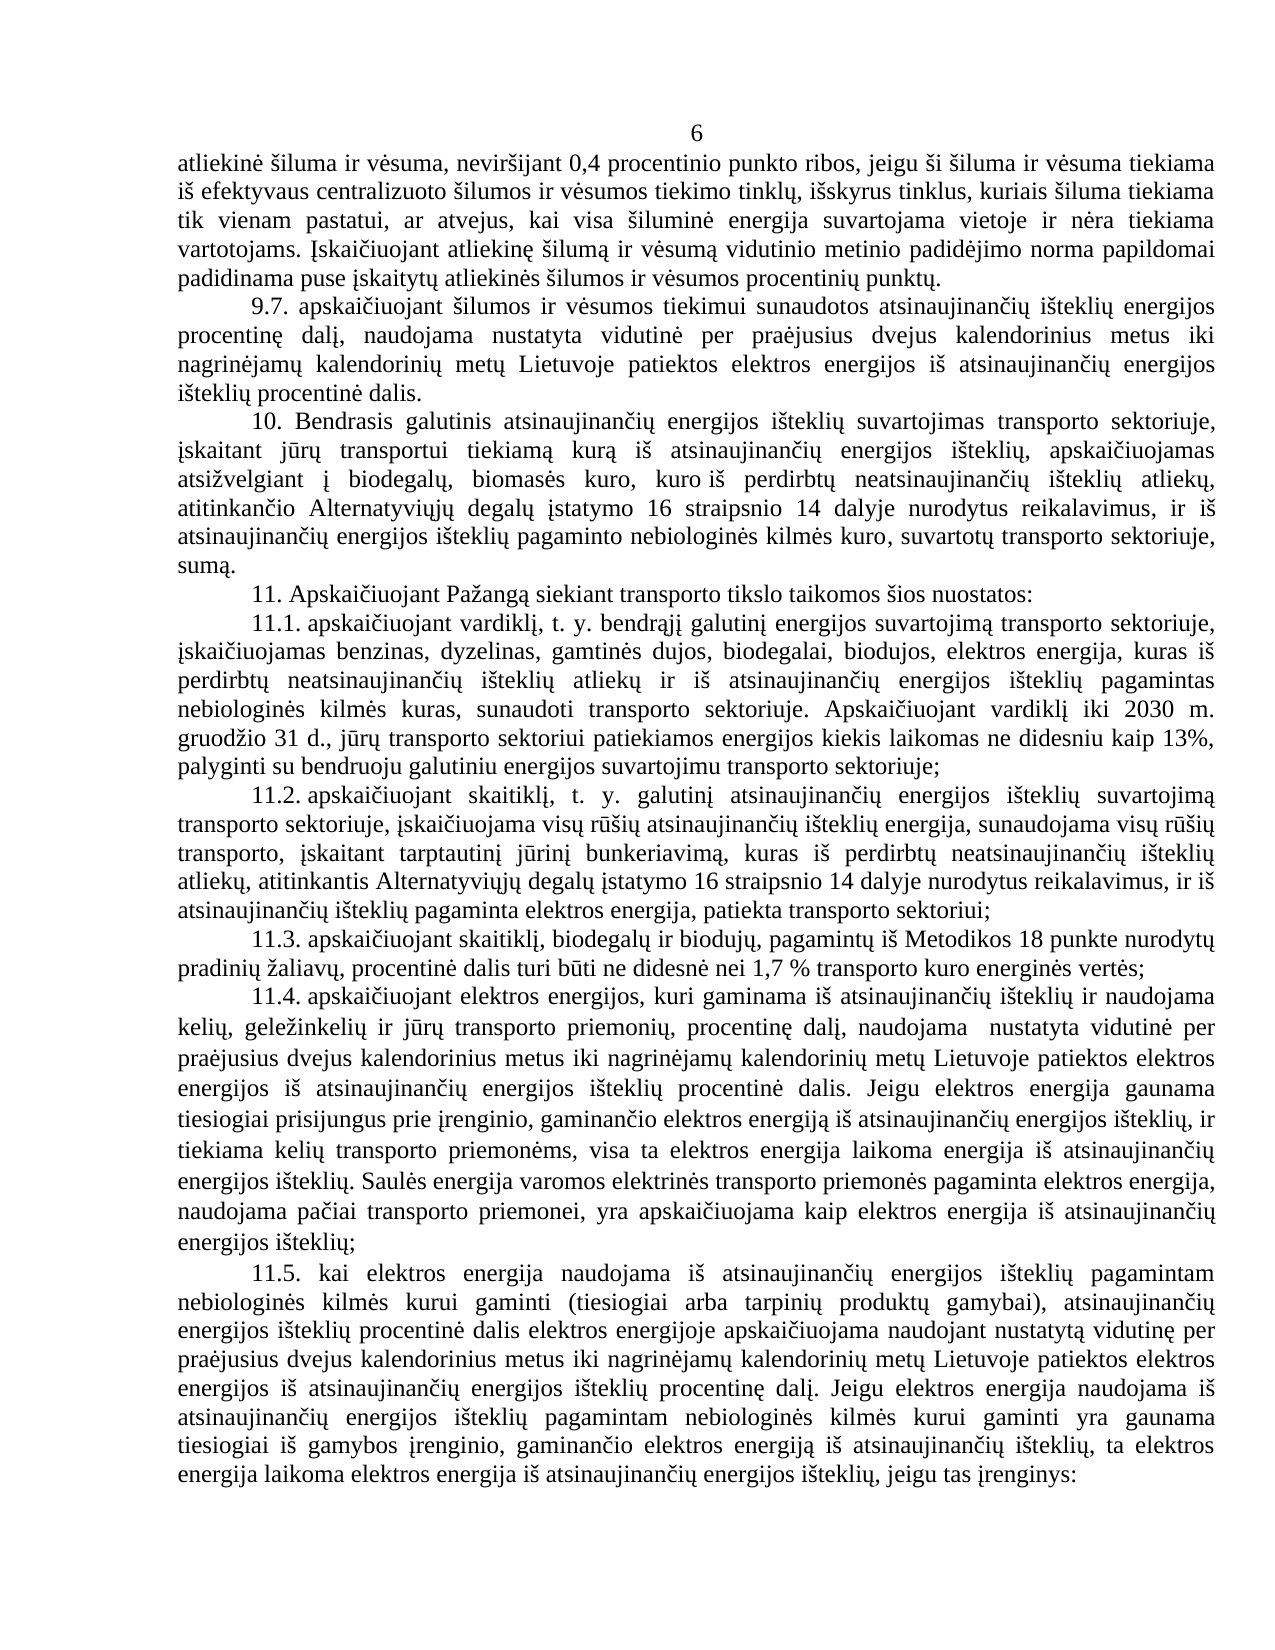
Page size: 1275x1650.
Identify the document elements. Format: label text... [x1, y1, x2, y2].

text 11.4. apskaičiuojant elektros energijos, kuri gaminama iš atsinaujinančių išteklių ir naudojama kelių, geležinkelių ir jūrų transporto priemonių, procentinę dalį, naudojama nustatyta vidutinė per praėjusius dvejus kalendorinius metus iki nagrinėjamų kalendorinių metų Lietuvoje patiektos elektros energijos iš atsinaujinančių energijos išteklių procentinė dalis. Jeigu elektros energija gaunama tiesiogiai prisijungus prie įrenginio, gaminančio elektros energiją iš atsinaujinančių energijos išteklių, ir tiekiama kelių transporto priemonėms, visa ta elektros energija laikoma energija iš atsinaujinančių energijos išteklių. Saulės energija varomos elektrinės transporto priemonės pagaminta elektros energija, naudojama pačiai transporto priemonei, yra apskaičiuojama kaip elektros energija iš atsinaujinančių energijos išteklių; [177, 981, 1216, 1256]
text 10. Bendrasis galutinis atsinaujinančių energijos išteklių suvartojimas transporto sektoriuje, įskaitant jūrų transportui tiekiamą kurą iš atsinaujinančių energijos išteklių, apskaičiuojamas atsižvelgiant į biodegalų, biomasės kuro, kuro iš perdirbtų neatsinaujinančių išteklių atliekų, atitinkančio Alternatyviųjų degalų įstatymo 16 straipsnio 14 dalyje nurodytus reikalavimus, ir iš atsinaujinančių energijos išteklių pagaminto nebiologinės kilmės kuro, suvartotų transporto sektoriuje, sumą. [177, 406, 1216, 579]
text 11. Apskaičiuojant Pažangą siekiant transporto tikslo taikomos šios nuostatos: [177, 579, 1216, 608]
text 11.1. apskaičiuojant vardiklį, t. y. bendrąjį galutinį energijos suvartojimą transporto sektoriuje, įskaičiuojamas benzinas, dyzelinas, gamtinės dujos, biodegalai, biodujos, elektros energija, kuras iš perdirbtų neatsinaujinančių išteklių atliekų ir iš atsinaujinančių energijos išteklių pagamintas nebiologinės kilmės kuras, sunaudoti transporto sektoriuje. Apskaičiuojant vardiklį iki 2030 m. gruodžio 31 d., jūrų transporto sektoriui patiekiamos energijos kiekis laikomas ne didesniu kaip 13%, palyginti su bendruoju galutiniu energijos suvartojimu transporto sektoriuje; [177, 608, 1216, 780]
text 11.3. apskaičiuojant skaitiklį, biodegalų ir biodujų, pagamintų iš Metodikos 18 punkte nurodytų pradinių žaliavų, procentinė dalis turi būti ne didesnė nei 1,7 % transporto kuro energinės vertės; [177, 924, 1216, 981]
text 11.5. kai elektros energija naudojama iš atsinaujinančių energijos išteklių pagamintam nebiologinės kilmės kurui gaminti (tiesiogiai arba tarpinių produktų gamybai), atsinaujinančių energijos išteklių procentinė dalis elektros energijoje apskaičiuojama naudojant nustatytą vidutinę per praėjusius dvejus kalendorinius metus iki nagrinėjamų kalendorinių metų Lietuvoje patiektos elektros energijos iš atsinaujinančių energijos išteklių procentinę dalį. Jeigu elektros energija naudojama iš atsinaujinančių energijos išteklių pagamintam nebiologinės kilmės kurui gaminti yra gaunama tiesiogiai iš gamybos įrenginio, gaminančio elektros energiją iš atsinaujinančių išteklių, ta elektros energija laikoma elektros energija iš atsinaujinančių energijos išteklių, jeigu tas įrenginys: [177, 1258, 1216, 1488]
text atliekinė šiluma ir vėsuma, neviršijant 0,4 procentinio punkto ribos, jeigu ši šiluma ir vėsuma tiekiama iš efektyvaus centralizuoto šilumos ir vėsumos tiekimo tinklų, išskyrus tinklus, kuriais šiluma tiekiama tik vienam pastatui, ar atvejus, kai visa šiluminė energija suvartojama vietoje ir nėra tiekiama vartotojams. Įskaičiuojant atliekinę šilumą ir vėsumą vidutinio metinio padidėjimo norma papildomai padidinama puse įskaitytų atliekinės šilumos ir vėsumos procentinių punktų. [177, 148, 1216, 291]
text 9.7. apskaičiuojant šilumos ir vėsumos tiekimui sunaudotos atsinaujinančių išteklių energijos procentinę dalį, naudojama nustatyta vidutinė per praėjusius dvejus kalendorinius metus iki nagrinėjamų kalendorinių metų Lietuvoje patiektos elektros energijos iš atsinaujinančių energijos išteklių procentinė dalis. [177, 291, 1216, 406]
text 11.2. apskaičiuojant skaitiklį, t. y. galutinį atsinaujinančių energijos išteklių suvartojimą transporto sektoriuje, įskaičiuojama visų rūšių atsinaujinančių išteklių energija, sunaudojama visų rūšių transporto, įskaitant tarptautinį jūrinį bunkeriavimą, kuras iš perdirbtų neatsinaujinančių išteklių atliekų, atitinkantis Alternatyviųjų degalų įstatymo 16 straipsnio 14 dalyje nurodytus reikalavimus, ir iš atsinaujinančių išteklių pagaminta elektros energija, patiekta transporto sektoriui; [177, 780, 1216, 924]
